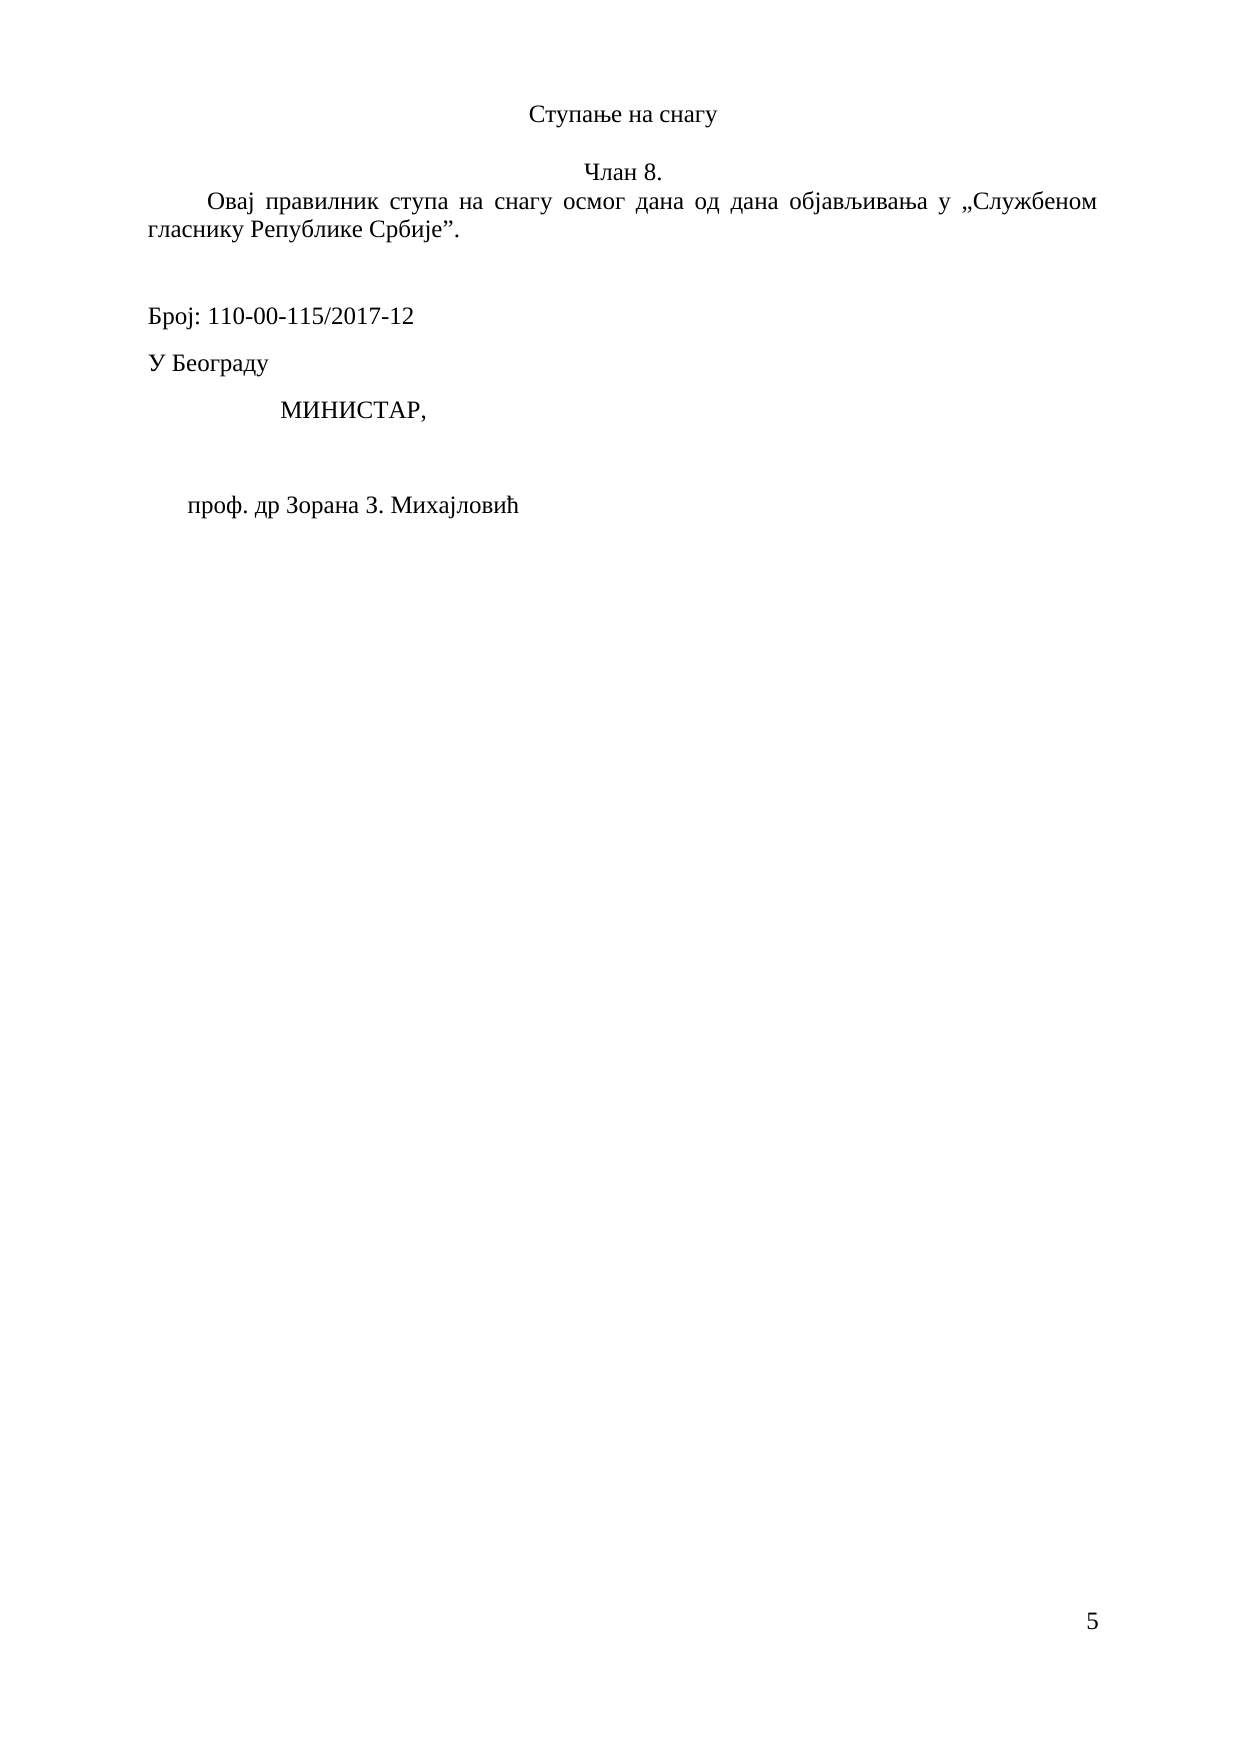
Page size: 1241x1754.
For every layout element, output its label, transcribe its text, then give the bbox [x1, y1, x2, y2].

text У Београду [148, 348, 1098, 377]
text Члан 8. [148, 157, 1098, 186]
text Број: 110-00-115/2017-12 [148, 301, 1098, 329]
text Овај правилник ступа на снагу осмог дана од дана објављивања у „Службеном гласнику Републике Србије”. [148, 186, 1098, 243]
text Ступање на снагу [148, 99, 1098, 128]
table_cell проф. др Зорана З. Михајловић [148, 490, 559, 538]
table_cell [148, 443, 559, 490]
table_header МИНИСТАР, [148, 396, 559, 443]
